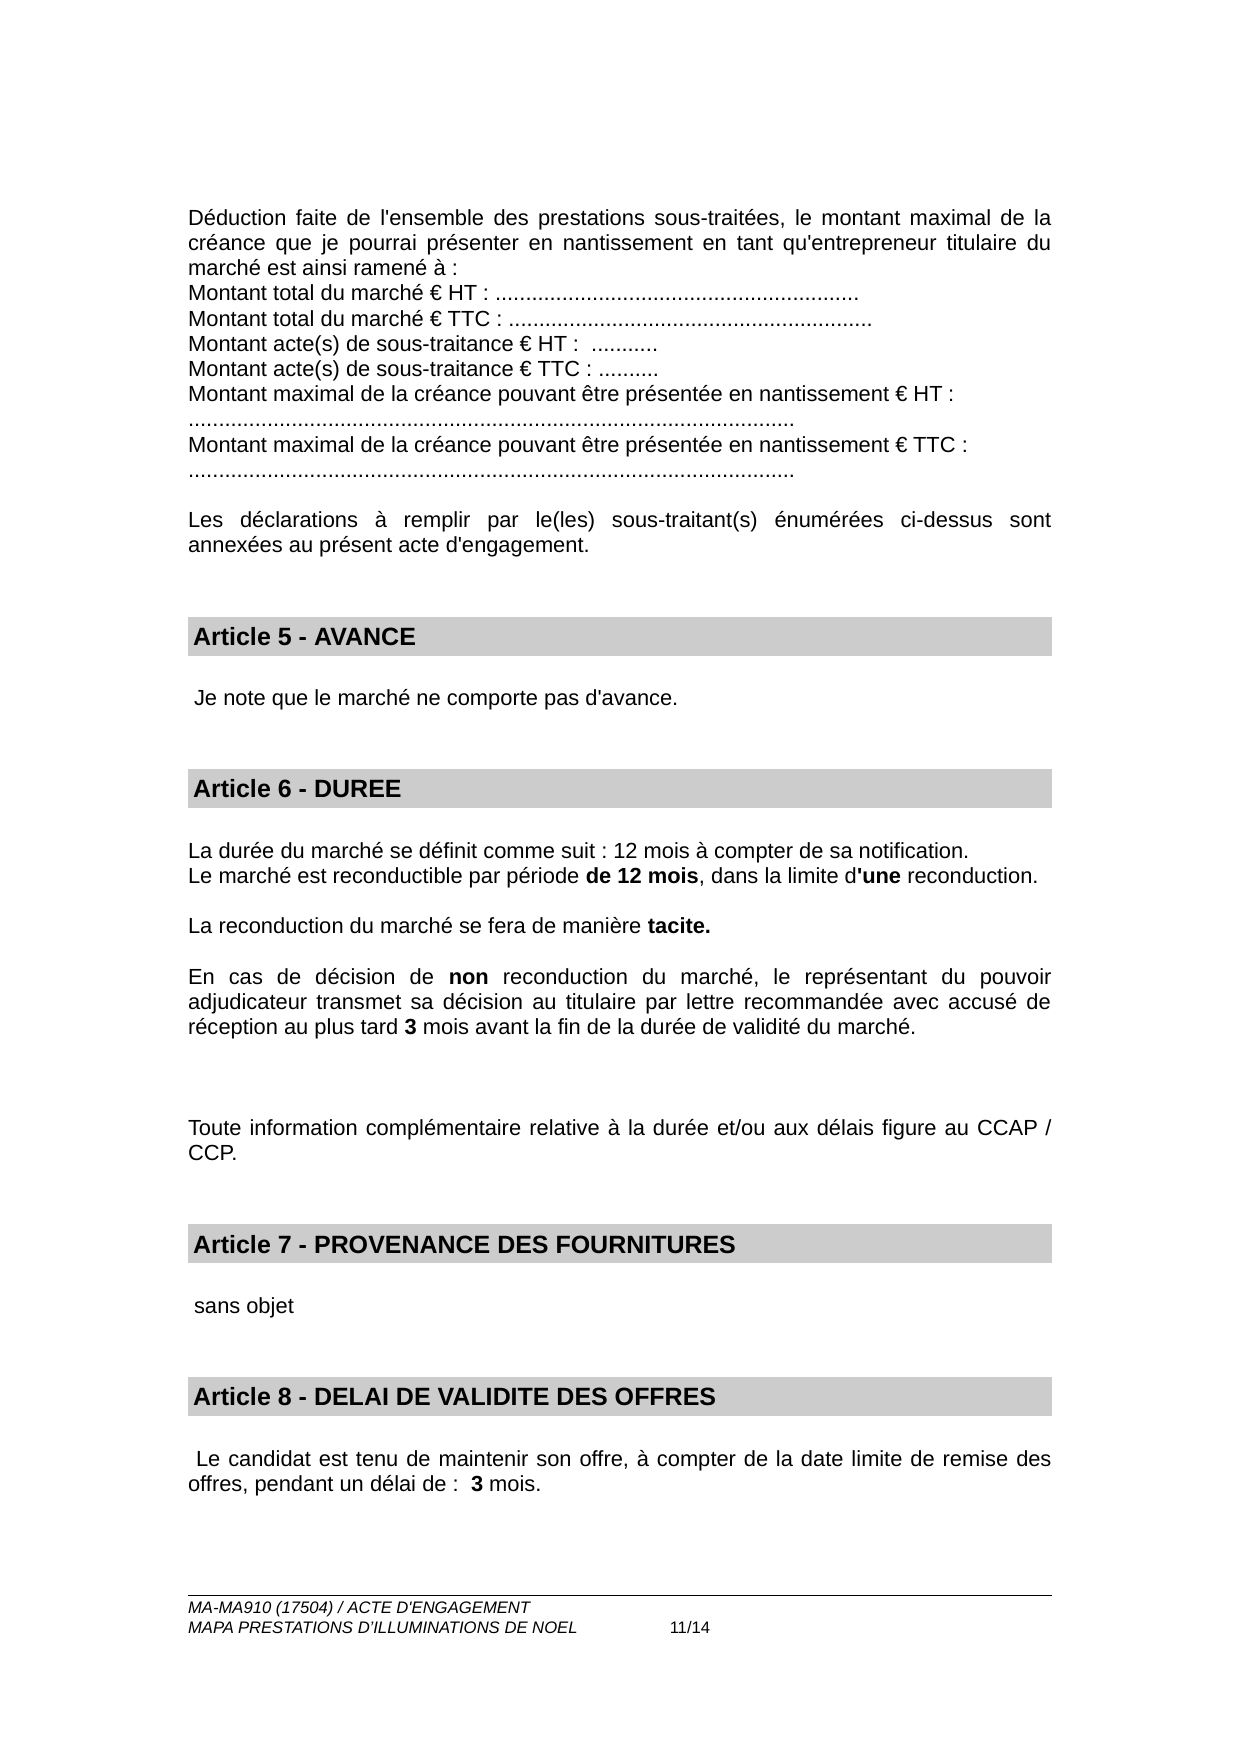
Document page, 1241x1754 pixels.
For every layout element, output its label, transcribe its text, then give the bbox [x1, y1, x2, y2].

text Le marché est reconductible par période de 12 mois, dans la limite d'une reconduction. [188, 863, 1052, 888]
subtitle AVANCE [190, 619, 1050, 653]
subtitle DUREE [190, 772, 1050, 806]
text Le candidat est tenu de maintenir son offre, à compter de la date limite de remise des offres, pendant un délai de : 3 mois. [188, 1446, 1052, 1496]
subtitle PROVENANCE DES FOURNITURES [190, 1227, 1050, 1261]
text Je note que le marché ne comporte pas d'avance. [188, 685, 1052, 710]
text En cas de décision de non reconduction du marché, le représentant du pouvoir adjudicateur transmet sa décision au titulaire par lettre recommandée avec accusé de réception au plus tard 3 mois avant la fin de la durée de validité du marché. [188, 964, 1052, 1039]
text Montant total du marché € TTC : ............................................................ [188, 305, 1052, 331]
text La reconduction du marché se fera de manière tacite. [188, 913, 1052, 938]
text Montant acte(s) de sous-traitance € TTC : .......... [188, 356, 1052, 381]
text Les déclarations à remplir par le(les) sous-traitant(s) énumérées ci-dessus sont annexées au présent acte d'engagement. [188, 507, 1052, 557]
text Montant total du marché € HT : ............................................................ [188, 280, 1052, 305]
text sans objet [188, 1293, 1052, 1318]
subtitle DELAI DE VALIDITE DES OFFRES [190, 1380, 1050, 1414]
text Montant maximal de la créance pouvant être présentée en nantissement € HT : [188, 381, 1052, 406]
text Montant maximal de la créance pouvant être présentée en nantissement € TTC : [188, 431, 1052, 457]
text La durée du marché se définit comme suit : 12 mois à compter de sa notification. [188, 838, 1052, 863]
text .................................................................................................... [188, 406, 1052, 431]
text Montant acte(s) de sous-traitance € HT : ........... [188, 331, 1052, 356]
text Déduction faite de l'ensemble des prestations sous-traitées, le montant maximal de la créance que je pourrai présenter en nantissement en tant qu'entrepreneur titulaire du marché est ainsi ramené à : [188, 204, 1052, 280]
text Toute information complémentaire relative à la durée et/ou aux délais figure au CCAP / CCP. [188, 1115, 1052, 1165]
text .................................................................................................... [188, 457, 1052, 482]
